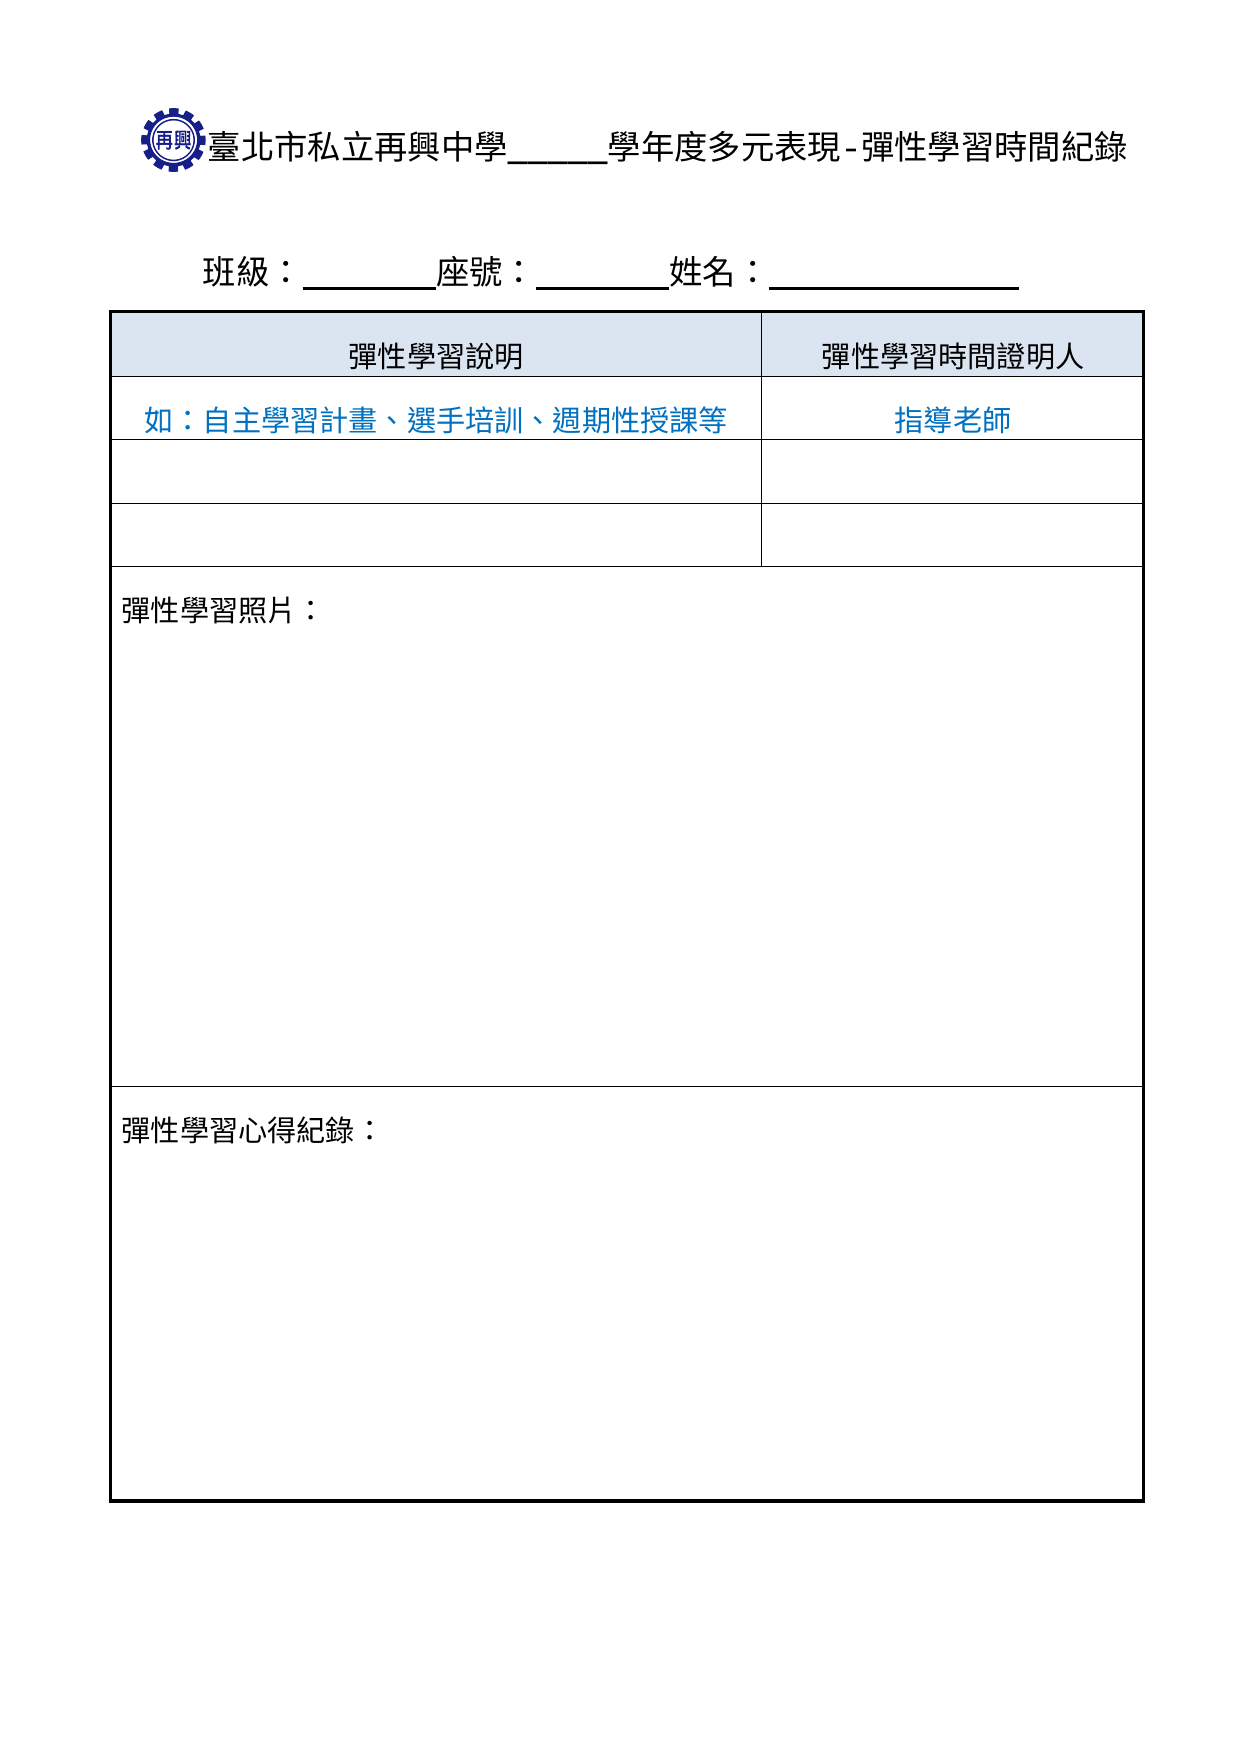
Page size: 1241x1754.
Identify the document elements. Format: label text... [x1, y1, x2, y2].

table_cell 如：自主學習計畫、選手培訓、週期性授課等 [112, 377, 761, 439]
table_header 彈性學習說明 [112, 313, 761, 376]
table_header 彈性學習時間證明人 [762, 313, 1142, 376]
table_cell [112, 440, 761, 503]
text 班級： 座號： 姓名： [187, 229, 1053, 291]
table_cell 彈性學習照片： [112, 567, 1142, 1086]
text 臺北市私立再興中學_____學年度多元表現-彈性學習時間紀錄 [187, 104, 1132, 166]
table_cell 指導老師 [762, 377, 1142, 439]
table_cell 彈性學習心得紀錄： [112, 1087, 1142, 1499]
table_cell [762, 440, 1142, 503]
table_cell [112, 504, 761, 566]
table_cell [762, 504, 1142, 566]
